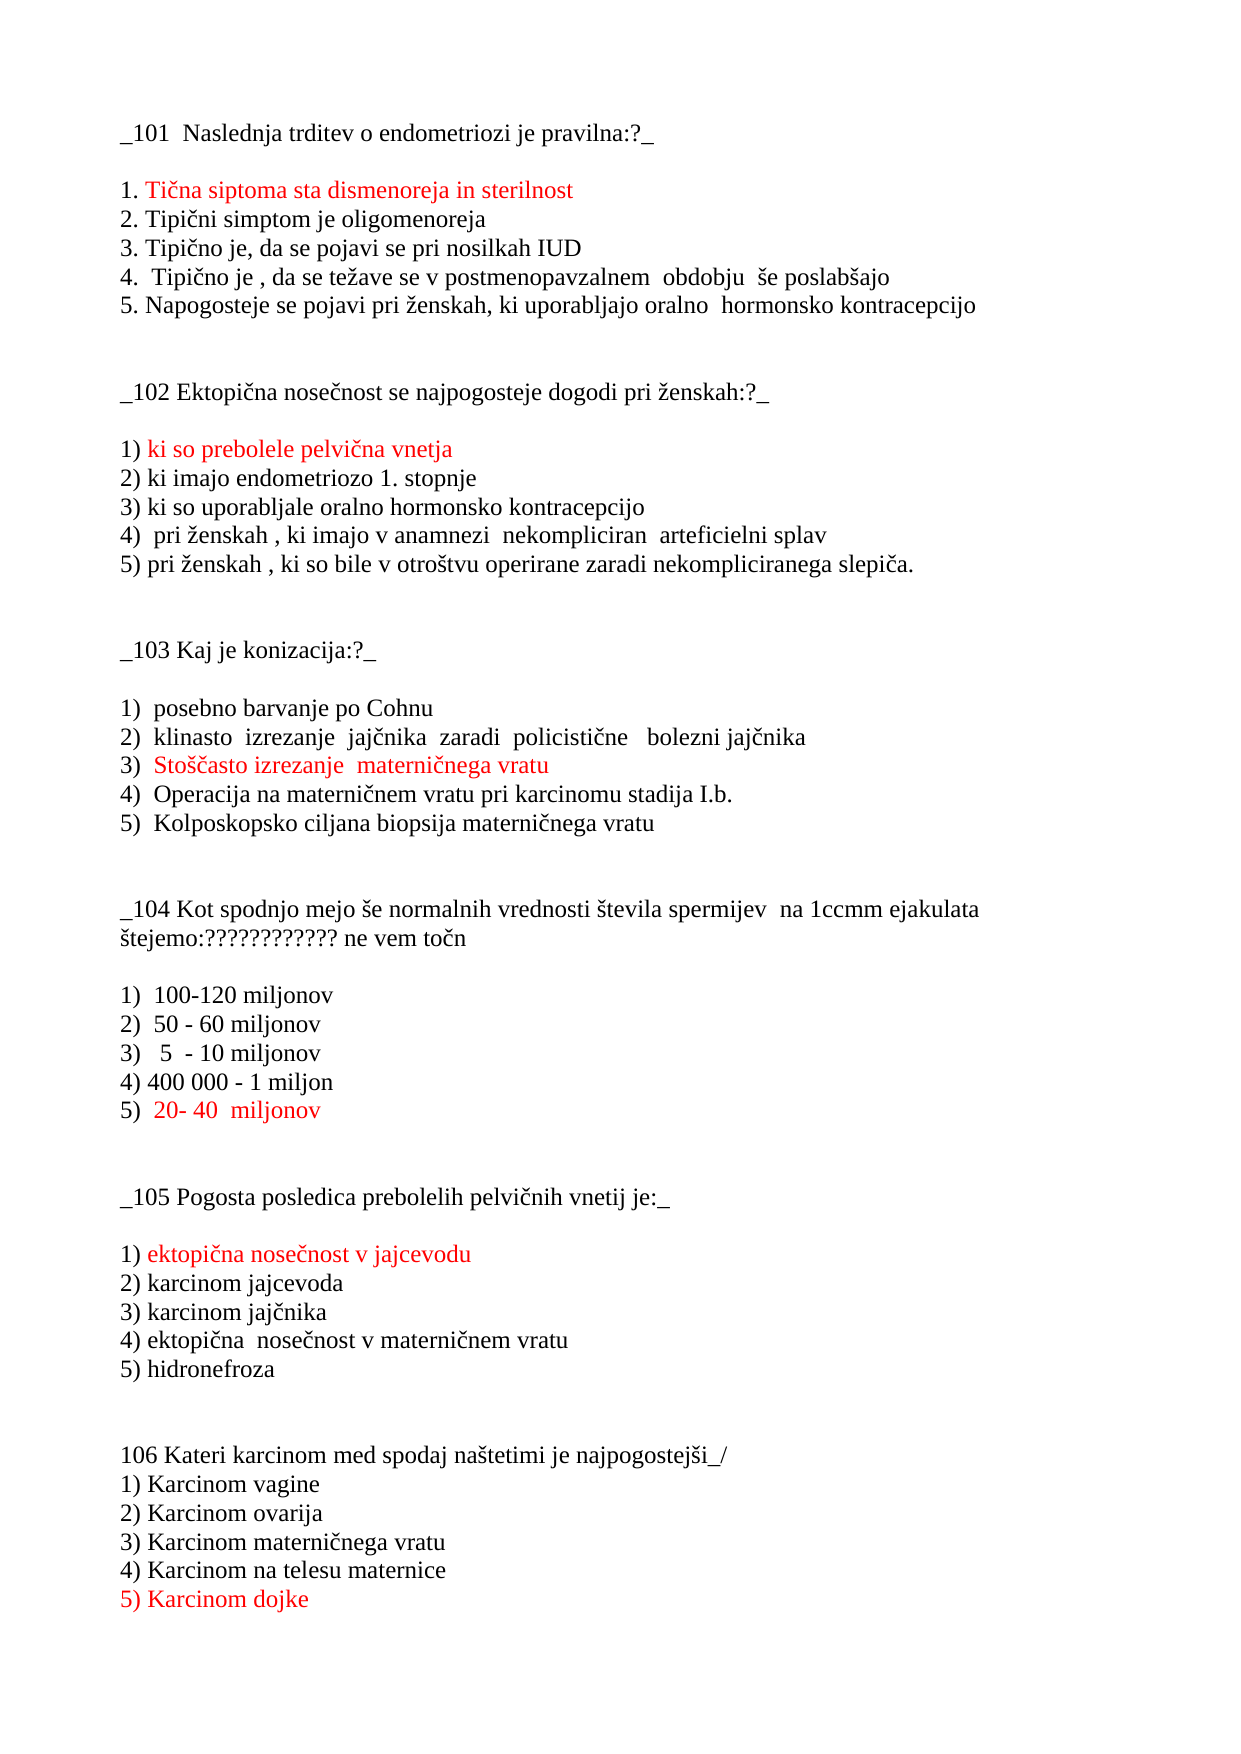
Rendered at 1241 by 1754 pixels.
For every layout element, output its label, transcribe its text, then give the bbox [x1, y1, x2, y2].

text _101 Naslednja trditev o endometriozi je pravilna:?_ [120, 118, 1120, 147]
text 5) hidronefroza [120, 1354, 1120, 1383]
text 1) ektopična nosečnost v jajcevodu [120, 1239, 1120, 1268]
text 2) Karcinom ovarija [120, 1498, 1120, 1527]
text 3) karcinom jajčnika [120, 1297, 1120, 1326]
text 2) karcinom jajcevoda [120, 1268, 1120, 1297]
text 1) posebno barvanje po Cohnu [120, 693, 1120, 722]
text 2. Tipični simptom je oligomenoreja [120, 204, 1120, 233]
text 1. Tična siptoma sta dismenoreja in sterilnost [120, 176, 1120, 204]
text 5) Kolposkopsko ciljana biopsija materničnega vratu [120, 808, 1120, 837]
text 3) Stoščasto izrezanje materničnega vratu [120, 751, 1120, 779]
text 4) pri ženskah , ki imajo v anamnezi nekompliciran arteficielni splav [120, 521, 1120, 549]
text _103 Kaj je konizacija:?_ [120, 636, 1120, 664]
text _105 Pogosta posledica prebolelih pelvičnih vnetij je:_ [120, 1182, 1120, 1211]
text 5) pri ženskah , ki so bile v otroštvu operirane zaradi nekompli­ciranega slepiča. [120, 549, 1120, 578]
text 5. Napogosteje se pojavi pri ženskah, ki uporabljajo oralno hor­monsko kontracepcijo [120, 291, 1120, 348]
text 4) Karcinom na telesu maternice [120, 1556, 1120, 1584]
text _102 Ektopična nosečnost se najpogosteje dogodi pri ženskah:?_ [120, 377, 1120, 406]
text 2) klinasto izrezanje jajčnika zaradi policistične bolezni jajčnika [120, 722, 1120, 751]
text 3) 5 - 10 miljonov [120, 1038, 1120, 1067]
text 1) Karcinom vagine [120, 1469, 1120, 1498]
text 2) ki imajo endometriozo 1. stopnje [120, 463, 1120, 492]
text 4) Operacija na materničnem vratu pri karcinomu stadija I.b. [120, 779, 1120, 808]
text 106 Kateri karcinom med spodaj naštetimi je najpogostejši_/ [120, 1441, 1120, 1469]
text 5) Karcinom dojke [120, 1584, 1120, 1613]
text 5) 20- 40 miljonov [120, 1096, 1120, 1124]
text 4) ektopična nosečnost v materničnem vratu [120, 1326, 1120, 1354]
text 4) 400 000 - 1 miljon [120, 1067, 1120, 1096]
text _104 Kot spodnjo mejo še normalnih vrednosti števila spermijev na 1ccmm ejakulata štejemo:???????????? ne vem točn [120, 894, 1120, 952]
text 3. Tipično je, da se pojavi se pri nosilkah IUD [120, 233, 1120, 262]
text 4. Tipično je , da se težave se v postmenopavzalnem obdobju še poslabšajo [120, 262, 1120, 291]
text 1) 100-120 miljonov [120, 981, 1120, 1009]
text 3) Karcinom materničnega vratu [120, 1527, 1120, 1556]
text 1) ki so prebolele pelvična vnetja [120, 434, 1120, 463]
text 3) ki so uporabljale oralno hormonsko kontracepcijo [120, 492, 1120, 521]
text 2) 50 - 60 miljonov [120, 1009, 1120, 1038]
